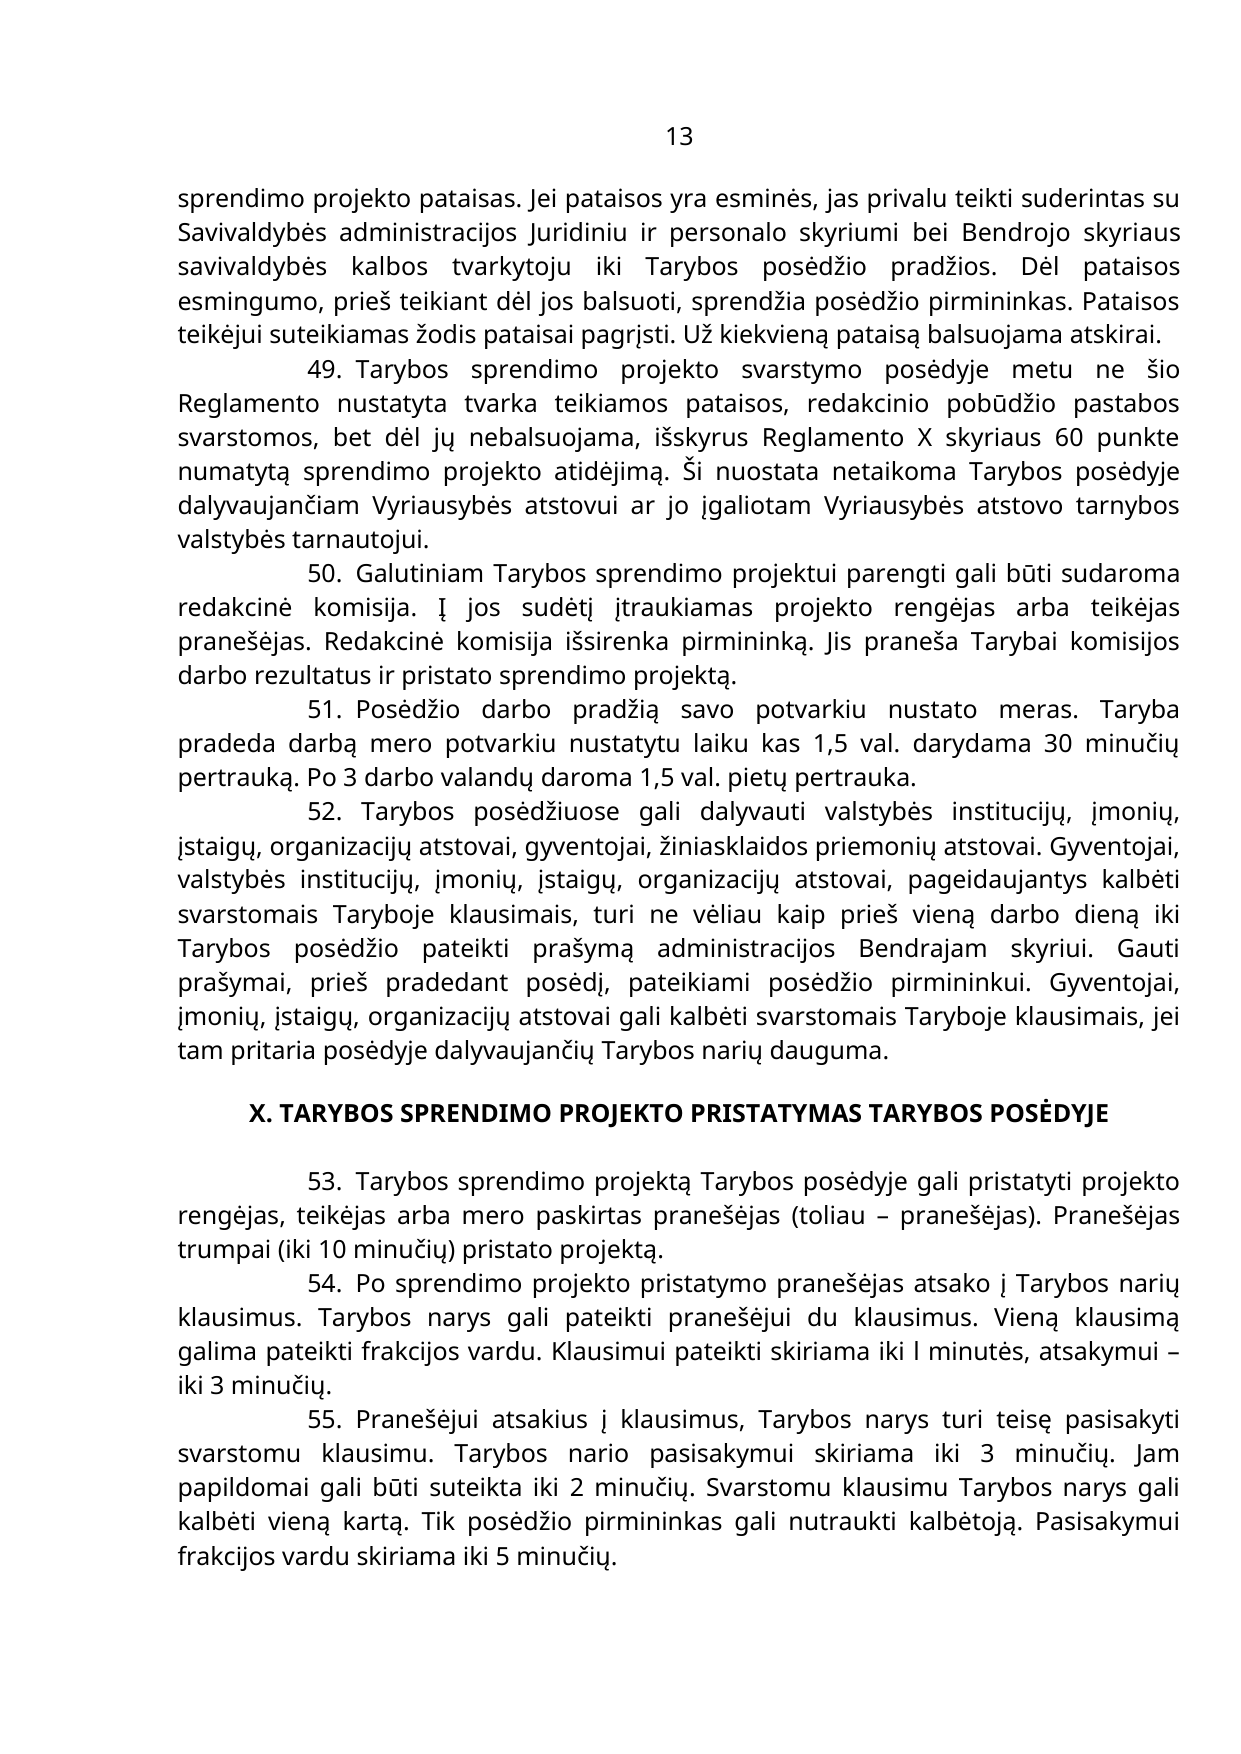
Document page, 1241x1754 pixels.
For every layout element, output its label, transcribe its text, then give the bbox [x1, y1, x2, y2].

text X. TARYBOS SPRENDIMO PROJEKTO PRISTATYMAS TARYBOS POSĖDYJE [177, 1095, 1181, 1129]
text 50. Galutiniam Tarybos sprendimo projektui parengti gali būti sudaroma redakcinė komisija. Į jos sudėtį įtraukiamas projekto rengėjas arba teikėjas pranešėjas. Redakcinė komisija išsirenka pirmininką. Jis praneša Tarybai komisijos darbo rezultatus ir pristato sprendimo projektą. [177, 556, 1181, 692]
text 54. Po sprendimo projekto pristatymo pranešėjas atsako į Tarybos narių klausimus. Tarybos narys gali pateikti pranešėjui du klausimus. Vieną klausimą galima pateikti frakcijos vardu. Klausimui pateikti skiriama iki l minutės, atsakymui – iki 3 minučių. [177, 1266, 1181, 1402]
text 53. Tarybos sprendimo projektą Tarybos posėdyje gali pristatyti projekto rengėjas, teikėjas arba mero paskirtas pranešėjas (toliau – pranešėjas). Pranešėjas trumpai (iki 10 minučių) pristato projektą. [177, 1163, 1181, 1266]
text sprendimo projekto pataisas. Jei pataisos yra esminės, jas privalu teikti suderintas su Savivaldybės administracijos Juridiniu ir personalo skyriumi bei Bendrojo skyriaus savivaldybės kalbos tvarkytoju iki Tarybos posėdžio pradžios. Dėl pataisos esmingumo, prieš teikiant dėl jos balsuoti, sprendžia posėdžio pirmininkas. Pataisos teikėjui suteikiamas žodis pataisai pagrįsti. Už kiekvieną pataisą balsuojama atskirai. [177, 181, 1181, 351]
text 51. Posėdžio darbo pradžią savo potvarkiu nustato meras. Taryba pradeda darbą mero potvarkiu nustatytu laiku kas 1,5 val. darydama 30 minučių pertrauką. Po 3 darbo valandų daroma 1,5 val. pietų pertrauka. [177, 692, 1181, 794]
text 49. Tarybos sprendimo projekto svarstymo posėdyje metu ne šio Reglamento nustatyta tvarka teikiamos pataisos, redakcinio pobūdžio pastabos svarstomos, bet dėl jų nebalsuojama, išskyrus Reglamento X skyriaus 60 punkte numatytą sprendimo projekto atidėjimą. Ši nuostata netaikoma Tarybos posėdyje dalyvaujančiam Vyriausybės atstovui ar jo įgaliotam Vyriausybės atstovo tarnybos valstybės tarnautojui. [177, 351, 1181, 556]
text 55. Pranešėjui atsakius į klausimus, Tarybos narys turi teisę pasisakyti svarstomu klausimu. Tarybos nario pasisakymui skiriama iki 3 minučių. Jam papildomai gali būti suteikta iki 2 minučių. Svarstomu klausimu Tarybos narys gali kalbėti vieną kartą. Tik posėdžio pirmininkas gali nutraukti kalbėtoją. Pasisakymui frakcijos vardu skiriama iki 5 minučių. [177, 1402, 1181, 1572]
text 52. Tarybos posėdžiuose gali dalyvauti valstybės institucijų, įmonių, įstaigų, organizacijų atstovai, gyventojai, žiniasklaidos priemonių atstovai. Gyventojai, valstybės institucijų, įmonių, įstaigų, organizacijų atstovai, pageidaujantys kalbėti svarstomais Taryboje klausimais, turi ne vėliau kaip prieš vieną darbo dieną iki Tarybos posėdžio pateikti prašymą administracijos Bendrajam skyriui. Gauti prašymai, prieš pradedant posėdį, pateikiami posėdžio pirmininkui. Gyventojai, įmonių, įstaigų, organizacijų atstovai gali kalbėti svarstomais Taryboje klausimais, jei tam pritaria posėdyje dalyvaujančių Tarybos narių dauguma. [177, 794, 1181, 1067]
